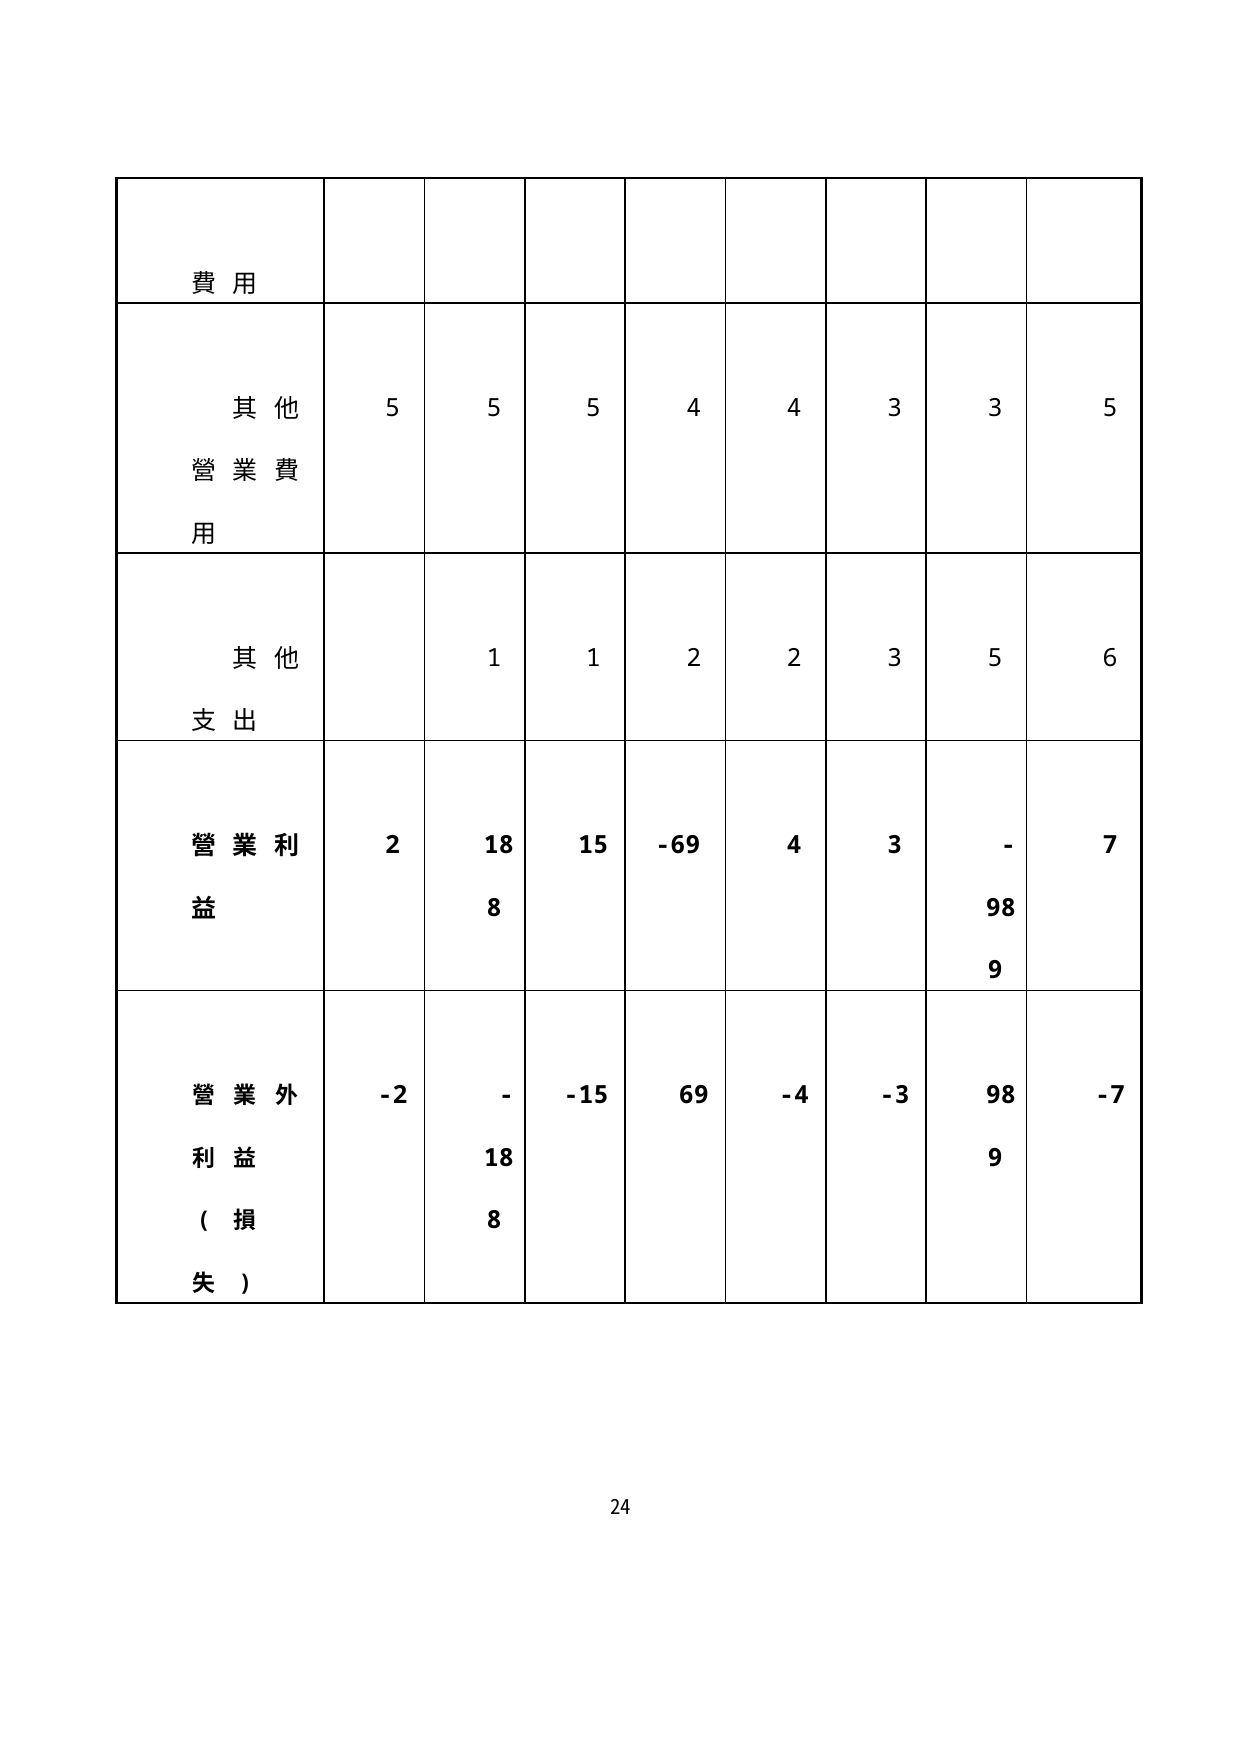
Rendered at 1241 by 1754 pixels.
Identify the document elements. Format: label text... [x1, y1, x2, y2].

table_cell 7 [1027, 741, 1140, 990]
table_cell -989 [927, 741, 1026, 990]
table_cell [325, 554, 424, 740]
table_cell -3 [827, 991, 925, 1302]
table_cell 營業利益 [118, 741, 323, 990]
table_cell [626, 179, 725, 302]
table_cell 2 [626, 554, 725, 740]
table_cell [1027, 179, 1140, 302]
table_cell [526, 179, 624, 302]
table_cell 3 [927, 304, 1026, 552]
table_cell -4 [726, 991, 825, 1302]
table_cell 5 [526, 304, 624, 552]
table_cell 營業外利益(損失) [118, 991, 323, 1302]
table_cell 69 [626, 991, 725, 1302]
table_cell 1 [526, 554, 624, 740]
table_cell [325, 179, 424, 302]
table_cell [827, 179, 925, 302]
table_cell 4 [726, 741, 825, 990]
table_cell -69 [626, 741, 725, 990]
table_cell 費用 [118, 179, 323, 302]
table_cell 15 [526, 741, 624, 990]
table_cell -15 [526, 991, 624, 1302]
table_cell 4 [726, 304, 825, 552]
table_cell -2 [325, 991, 424, 1302]
table_cell 5 [425, 304, 524, 552]
table_cell 3 [827, 554, 925, 740]
table_cell 2 [325, 741, 424, 990]
table_cell 5 [325, 304, 424, 552]
table_cell 5 [1027, 304, 1140, 552]
table_cell 5 [927, 554, 1026, 740]
table_cell 3 [827, 741, 925, 990]
table_cell 989 [927, 991, 1026, 1302]
table_cell 其他營業費用 [118, 304, 323, 552]
table_cell 3 [827, 304, 925, 552]
table_cell 其他支出 [118, 554, 323, 740]
table_cell 4 [626, 304, 725, 552]
table_cell [927, 179, 1026, 302]
table_cell [425, 179, 524, 302]
table_cell [726, 179, 825, 302]
table_cell 1 [425, 554, 524, 740]
table_cell -188 [425, 991, 524, 1302]
table_cell 6 [1027, 554, 1140, 740]
table_cell 188 [425, 741, 524, 990]
table_cell -7 [1027, 991, 1140, 1302]
table_cell 2 [726, 554, 825, 740]
